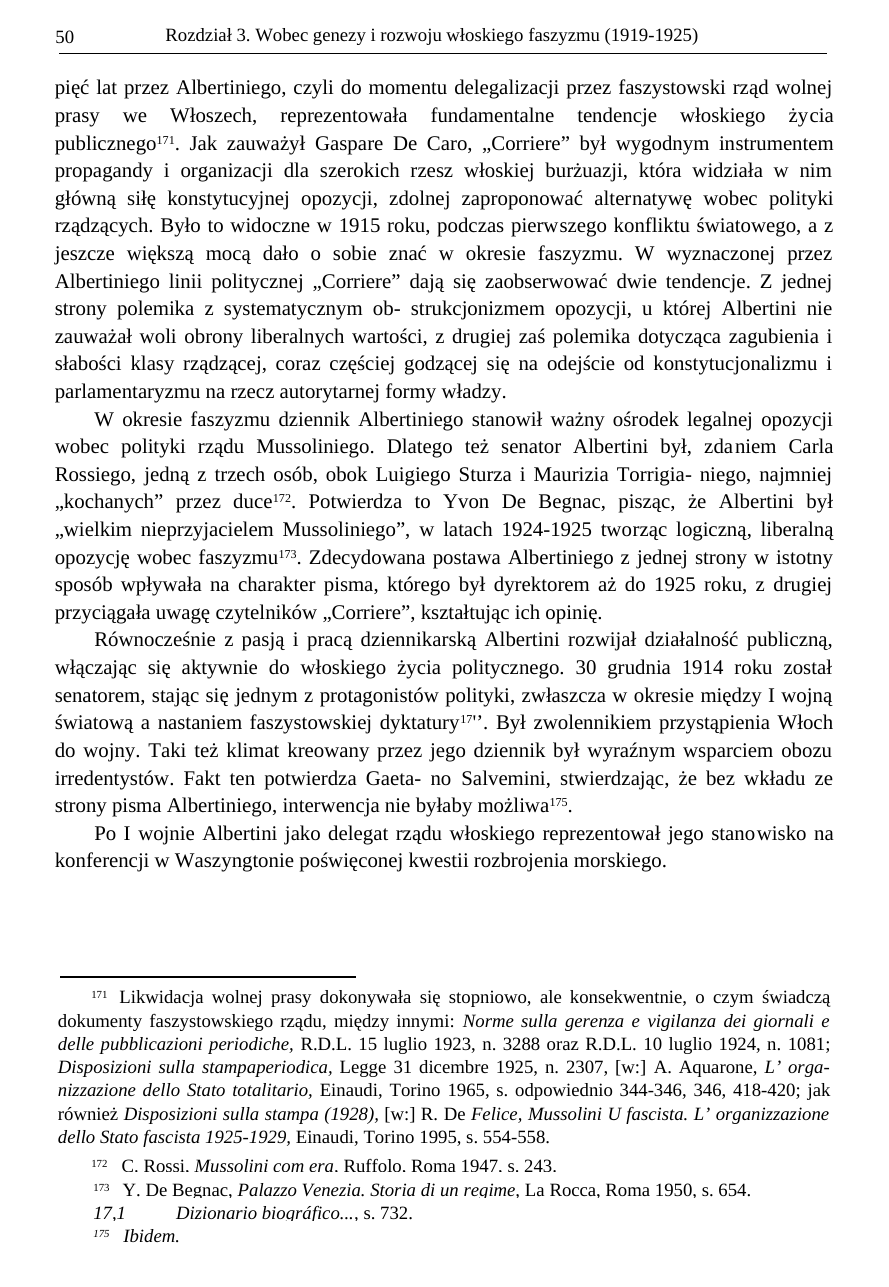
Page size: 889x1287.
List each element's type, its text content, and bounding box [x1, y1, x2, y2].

text Rozdział 3. Wobec genezy i rozwoju włoskiego faszyzmu (1919-1925) [165, 24, 717, 46]
list Dizionario biográfico..., s. 732. [58, 1202, 832, 1221]
text Po I wojnie Albertini jako delegat rządu włoskiego reprezentował jego stano­wisko na konferencji w Waszyngtonie poświęconej kwestii rozbrojenia morskiego. [54, 821, 833, 872]
text 50 [55, 26, 79, 47]
text 173 Y. De Begnac, Palazzo Venezia. Storia di un regime, La Rocca, Roma 1950, s. 654. [58, 1179, 832, 1198]
text 171 Likwidacja wolnej prasy dokonywała się stopniowo, ale konsekwentnie, o czym świadczą dokumenty faszystowskiego rządu, między innymi: Norme sulla gerenza e vigilanza dei giornali e delle pubblicazioni periodiche, R.D.L. 15 luglio 1923, n. 3288 oraz R.D.L. 10 luglio 1924, n. 1081; Disposizioni sulla stampaperiodica, Legge 31 dicembre 1925, n. 2307, [w:] A. Aquarone, L’ orga- nizzazione dello Stato totalitario, Einaudi, Torino 1965, s. odpowiednio 344-346, 346, 418-420; jak również Disposizioni sulla stampa (1928), [w:] R. De Felice, Mussolini U fascista. L’ organizzazione dello Stato fascista 1925-1929, Einaudi, Torino 1995, s. 554-558. [58, 986, 832, 1147]
text W okresie faszyzmu dziennik Albertiniego stanowił ważny ośrodek legalnej opozycji wobec polityki rządu Mussoliniego. Dlatego też senator Albertini był, zda­niem Carla Rossiego, jedną z trzech osób, obok Luigiego Sturza i Maurizia Torrigia- niego, najmniej „kochanych” przez duce172. Potwierdza to Yvon De Begnac, pisząc, że Albertini był „wielkim nieprzyjacielem Mussoliniego”, w latach 1924-1925 two­rząc logiczną, liberalną opozycję wobec faszyzmu173. Zdecydowana postawa Alber­tiniego z jednej strony w istotny sposób wpływała na charakter pisma, którego był dyrektorem aż do 1925 roku, z drugiej przyciągała uwagę czytelników „Corriere”, kształtując ich opinię. [54, 407, 833, 624]
text Równocześnie z pasją i pracą dziennikarską Albertini rozwijał działalność publiczną, włączając się aktywnie do włoskiego życia politycznego. 30 grudnia 1914 roku został senatorem, stając się jednym z protagonistów polityki, zwłaszcza w okresie między I wojną światową a nastaniem faszystowskiej dyktatury17'’. Był zwolennikiem przystąpienia Włoch do wojny. Taki też klimat kreowany przez jego dziennik był wyraźnym wsparciem obozu irredentystów. Fakt ten potwierdza Gaeta- no Salvemini, stwierdzając, że bez wkładu ze strony pisma Albertiniego, interwen­cja nie byłaby możliwa175. [54, 627, 833, 817]
text 175 Ibidem. [58, 1225, 832, 1246]
text pięć lat przez Albertiniego, czyli do momentu delegalizacji przez faszystowski rząd wolnej prasy we Włoszech, reprezentowała fundamentalne tendencje włoskiego ży­cia publicznego171. Jak zauważył Gaspare De Caro, „Corriere” był wygodnym in­strumentem propagandy i organizacji dla szerokich rzesz włoskiej burżuazji, która widziała w nim główną siłę konstytucyjnej opozycji, zdolnej zaproponować alter­natywę wobec polityki rządzących. Było to widoczne w 1915 roku, podczas pierw­szego konfliktu światowego, a z jeszcze większą mocą dało o sobie znać w okresie faszyzmu. W wyznaczonej przez Albertiniego linii politycznej „Corriere” dają się zaobserwować dwie tendencje. Z jednej strony polemika z systematycznym ob- strukcjonizmem opozycji, u której Albertini nie zauważał woli obrony liberalnych wartości, z drugiej zaś polemika dotycząca zagubienia i słabości klasy rządzącej, coraz częściej godzącej się na odejście od konstytucjonalizmu i parlamentaryzmu na rzecz autorytarnej formy władzy. [54, 75, 833, 403]
text 172 C. Rossi, Mussolini com era, Ruffolo, Roma 1947, s. 243. [58, 1155, 832, 1171]
